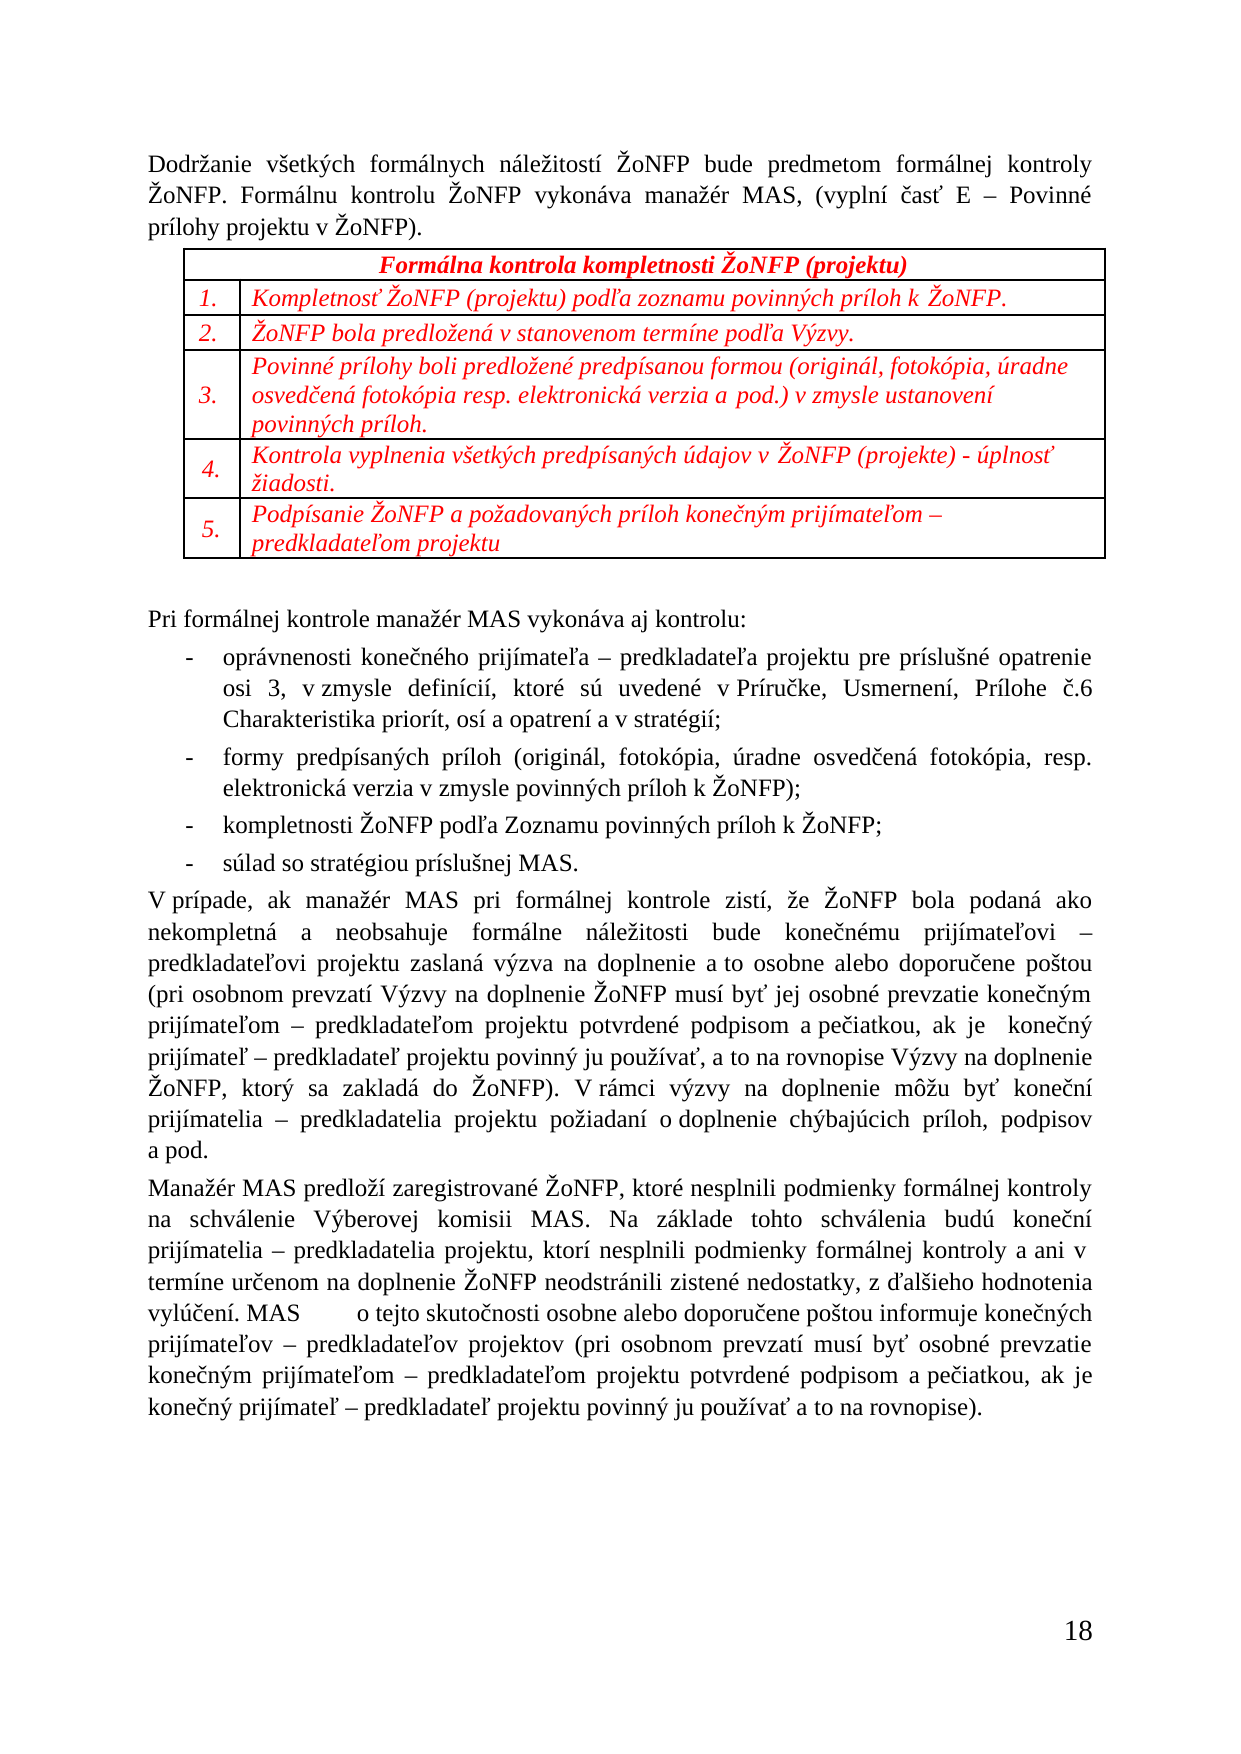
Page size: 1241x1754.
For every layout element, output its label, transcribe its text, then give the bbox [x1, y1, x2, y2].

list oprávnenosti konečného prijímateľa – predkladateľa projektu pre príslušné opatrenie osi 3, v zmysle definícií, ktoré sú uvedené v Príručke, Usmernení, Prílohe č.6 Charakteristika priorít, osí a opatrení a v stratégií; [185, 640, 1093, 734]
table_cell Podpísanie ŽoNFP a požadovaných príloh konečným prijímateľom – predkladateľom projektu [241, 499, 1104, 557]
table_cell 4. [185, 440, 239, 497]
list formy predpísaných príloh (originál, fotokópia, úradne osvedčená fotokópia, resp. elektronická verzia v zmysle povinných príloh k ŽoNFP); [185, 740, 1093, 803]
table_cell 5. [185, 499, 239, 557]
table_cell Povinné prílohy boli predložené predpísanou formou (originál, fotokópia, úradne osvedčená fotokópia resp. elektronická verzia a pod.) v zmysle ustanovení povinných príloh. [241, 351, 1104, 438]
table_header Formálna kontrola kompletnosti ŽoNFP (projektu) [185, 250, 1104, 278]
text Manažér MAS predloží zaregistrované ŽoNFP, ktoré nesplnili podmienky formálnej kontroly na schválenie Výberovej komisii MAS. Na základe tohto schválenia budú koneční prijímatelia – predkladatelia projektu, ktorí nesplnili podmienky formálnej kontroly a ani v termíne určenom na doplnenie ŽoNFP neodstránili zistené nedostatky, z ďalšieho hodnotenia vylúčení. MAS o tejto skutočnosti osobne alebo doporučene poštou informuje konečných prijímateľov – predkladateľov projektov (pri osobnom prevzatí musí byť osobné prevzatie konečným prijímateľom – predkladateľom projektu potvrdené podpisom a pečiatkou, ak je konečný prijímateľ – predkladateľ projektu povinný ju používať a to na rovnopise). [148, 1171, 1093, 1421]
table_cell Kontrola vyplnenia všetkých predpísaných údajov v ŽoNFP (projekte) - úplnosť žiadosti. [241, 440, 1104, 497]
table_cell 2. [185, 316, 239, 349]
table_cell Kompletnosť ŽoNFP (projektu) podľa zoznamu povinných príloh k ŽoNFP. [241, 281, 1104, 314]
text Dodržanie všetkých formálnych náležitostí ŽoNFP bude predmetom formálnej kontroly ŽoNFP. Formálnu kontrolu ŽoNFP vykonáva manažér MAS, (vyplní časť E – Povinné prílohy projektu v ŽoNFP). [148, 148, 1093, 241]
text V prípade, ak manažér MAS pri formálnej kontrole zistí, že ŽoNFP bola podaná ako nekompletná a neobsahuje formálne náležitosti bude konečnému prijímateľovi – predkladateľovi projektu zaslaná výzva na doplnenie a to osobne alebo doporučene poštou (pri osobnom prevzatí Výzvy na doplnenie ŽoNFP musí byť jej osobné prevzatie konečným prijímateľom – predkladateľom projektu potvrdené podpisom a pečiatkou, ak je konečný prijímateľ – predkladateľ projektu povinný ju používať, a to na rovnopise Výzvy na doplnenie ŽoNFP, ktorý sa zakladá do ŽoNFP). V rámci výzvy na doplnenie môžu byť koneční prijímatelia – predkladatelia projektu požiadaní o doplnenie chýbajúcich príloh, podpisov a pod. [148, 884, 1093, 1165]
table_cell ŽoNFP bola predložená v stanovenom termíne podľa Výzvy. [241, 316, 1104, 349]
list súlad so stratégiou príslušnej MAS. [185, 846, 1093, 878]
list kompletnosti ŽoNFP podľa Zoznamu povinných príloh k ŽoNFP; [185, 809, 1093, 840]
table_cell 3. [185, 351, 239, 438]
table_cell 1. [185, 281, 239, 314]
text Pri formálnej kontrole manažér MAS vykonáva aj kontrolu: [148, 603, 1093, 634]
